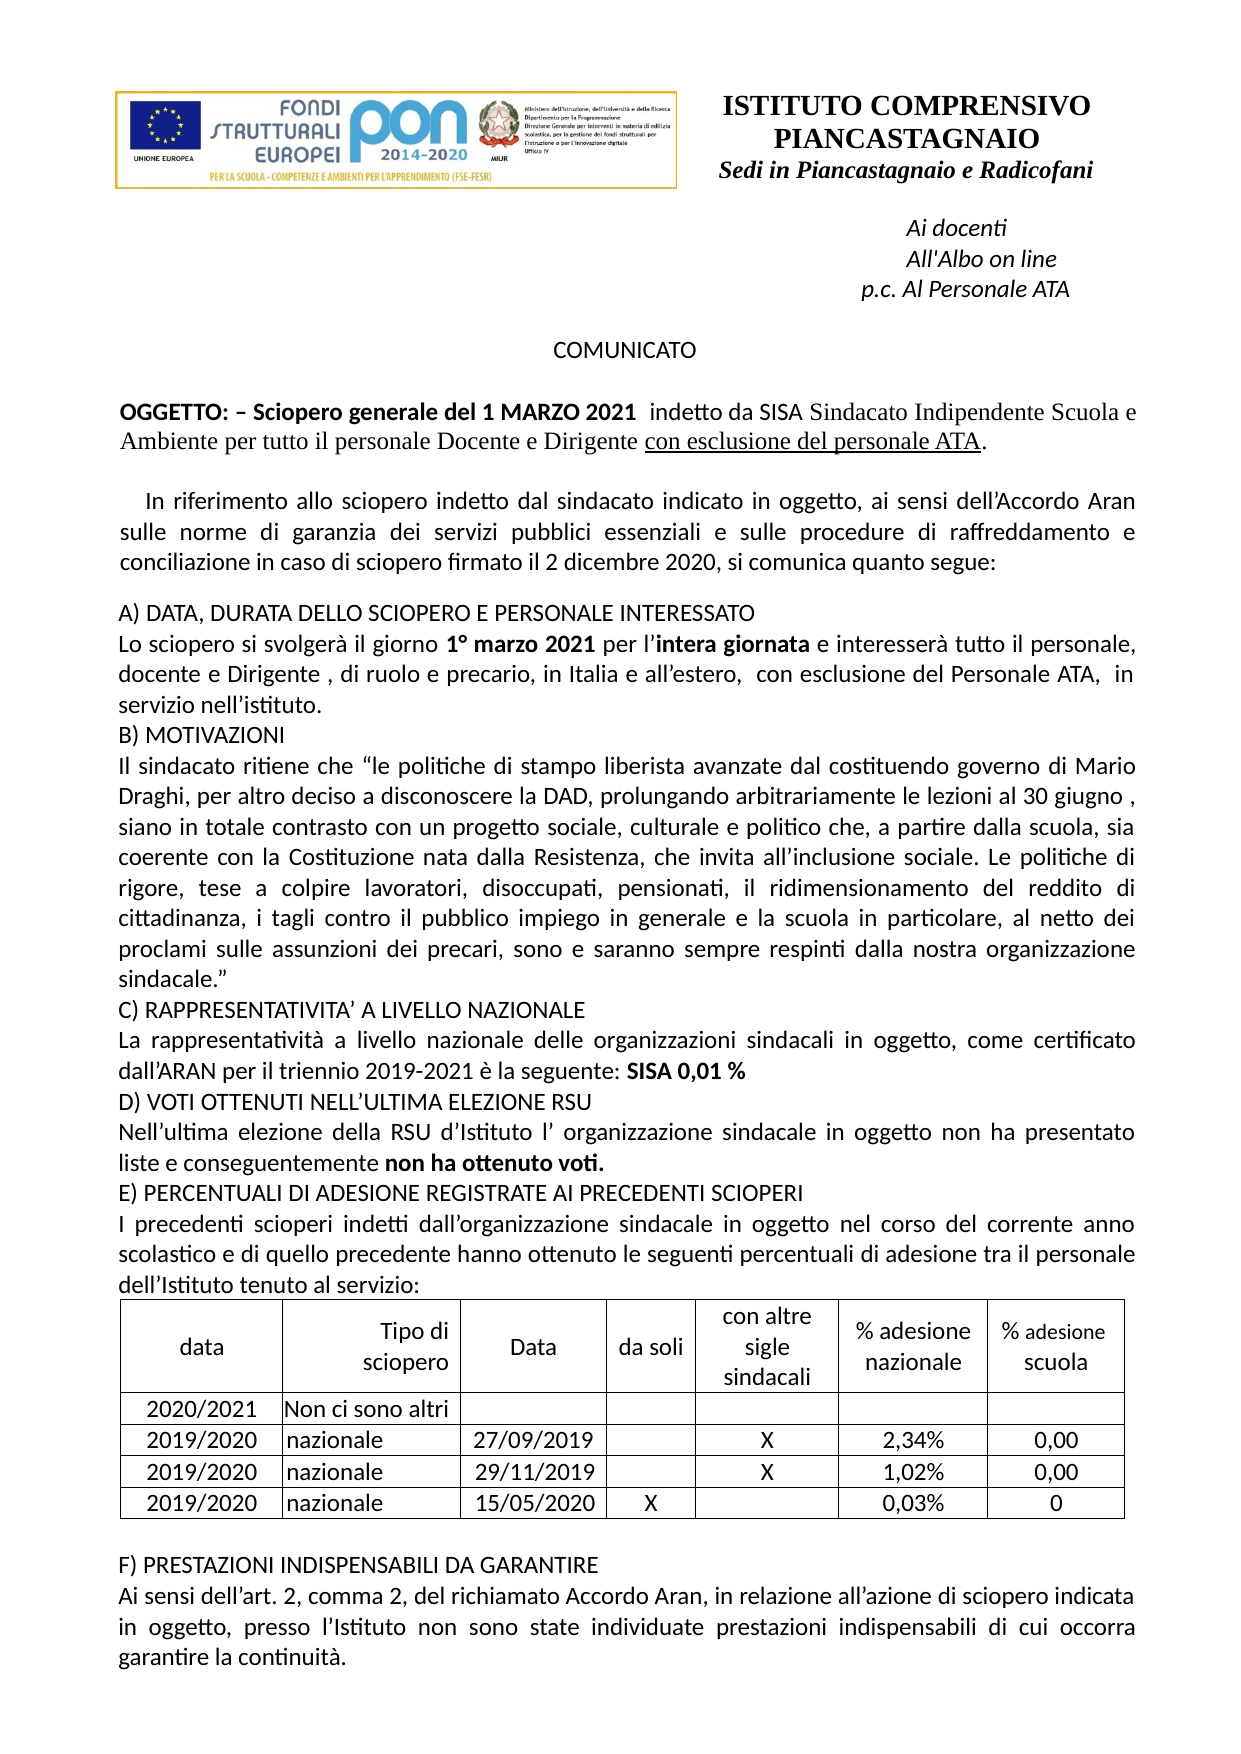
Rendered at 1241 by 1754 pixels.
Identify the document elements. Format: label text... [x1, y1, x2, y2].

subtitle In riferimento allo sciopero indetto dal sindacato indicato in oggetto, ai sensi dell’Accordo Aran sulle norme di garanzia dei servizi pubblici essenziali e sulle procedure di raffreddamento e conciliazione in caso di sciopero firmato il 2 dicembre 2020, si comunica quanto segue: [119, 485, 1137, 577]
text A) DATA, DURATA DELLO SCIOPERO E PERSONALE INTERESSATO [118, 597, 1137, 628]
table_cell Non ci sono altri [283, 1393, 460, 1423]
text Ai sensi dell’art. 2, comma 2, del richiamato Accordo Aran, in relazione all’azione di sciopero indicata in oggetto, presso l’Istituto non sono state individuate prestazioni indispensabili di cui occorra garantire la continuità. [118, 1580, 1137, 1672]
table_cell 0,00 [988, 1425, 1124, 1455]
text F) PRESTAZIONI INDISPENSABILI DA GARANTIRE [118, 1550, 1137, 1580]
table_cell 2019/2020 [121, 1488, 282, 1518]
table_header Data [461, 1300, 606, 1392]
table_cell 2019/2020 [121, 1425, 282, 1455]
table_cell nazionale [283, 1488, 460, 1518]
text All'Albo on line [906, 243, 1137, 273]
table_header da soli [607, 1300, 695, 1392]
table_cell nazionale [283, 1456, 460, 1487]
table_header % adesione nazionale [839, 1300, 987, 1392]
table_cell [607, 1456, 695, 1487]
table_cell 0 [988, 1488, 1124, 1518]
table_cell X [607, 1488, 695, 1518]
text Il sindacato ritiene che “le politiche di stampo liberista avanzate dal costituendo governo di Mario Draghi, per altro deciso a disconoscere la DAD, prolungando arbitrariamente le lezioni al 30 giugno , siano in totale contrasto con un progetto sociale, culturale e politico che, a partire dalla scuola, sia coerente con la Costituzione nata dalla Resistenza, che invita all’inclusione sociale. Le politiche di rigore, tese a colpire lavoratori, disoccupati, pensionati, il ridimensionamento del reddito di cittadinanza, i tagli contro il pubblico impiego in generale e la scuola in particolare, al netto dei proclami sulle assunzioni dei precari, sono e saranno sempre respinti dalla nostra organizzazione sindacale.” [118, 750, 1137, 994]
text ISTITUTO COMPRENSIVO PIANCASTAGNAIO [118, 88, 1137, 155]
text C) RAPPRESENTATIVITA’ A LIVELLO NAZIONALE [118, 994, 1137, 1024]
picture [115, 91, 677, 189]
table_cell X [696, 1425, 838, 1455]
table_cell [696, 1488, 838, 1518]
text Ai docenti [906, 212, 1137, 243]
table_header % adesione scuola [988, 1300, 1124, 1392]
subtitle OGGETTO: – Sciopero generale del 1 MARZO 2021 indetto da SISA Sindacato Indipendente Scuola e Ambiente per tutto il personale Docente e Dirigente con esclusione del personale ATA. [119, 396, 1137, 455]
table_header Tipo di sciopero [283, 1300, 460, 1392]
text B) MOTIVAZIONI [118, 719, 1137, 750]
text Lo sciopero si svolgerà il giorno 1° marzo 2021 per l’intera giornata e interesserà tutto il personale, docente e Dirigente , di ruolo e precario, in Italia e all’estero, con esclusione del Personale ATA, in servizio nell’istituto. [118, 628, 1137, 719]
table_cell 15/05/2020 [461, 1488, 606, 1518]
table_cell [696, 1393, 838, 1423]
table_cell [461, 1393, 606, 1423]
text COMUNICATO [118, 334, 1137, 365]
table_cell 2,34% [839, 1425, 987, 1455]
table_cell nazionale [283, 1425, 460, 1455]
text La rappresentatività a livello nazionale delle organizzazioni sindacali in oggetto, come certificato dall’ARAN per il triennio 2019-2021 è la seguente: SISA 0,01 % [118, 1024, 1137, 1086]
text D) VOTI OTTENUTI NELL’ULTIMA ELEZIONE RSU [118, 1086, 1137, 1116]
table_header data [121, 1300, 282, 1392]
text Sedi in Piancastagnaio e Radicofani [677, 155, 1137, 184]
table_cell 29/11/2019 [461, 1456, 606, 1487]
text I precedenti scioperi indetti dall’organizzazione sindacale in oggetto nel corso del corrente anno scolastico e di quello precedente hanno ottenuto le seguenti percentuali di adesione tra il personale dell’Istituto tenuto al servizio: [118, 1208, 1137, 1299]
table_cell 2019/2020 [121, 1456, 282, 1487]
table_cell 2020/2021 [121, 1393, 282, 1423]
table_cell 27/09/2019 [461, 1425, 606, 1455]
table_header con altre sigle sindacali [696, 1300, 838, 1392]
table_cell 0,00 [988, 1456, 1124, 1487]
text E) PERCENTUALI DI ADESIONE REGISTRATE AI PRECEDENTI SCIOPERI [118, 1177, 1137, 1208]
table_cell [607, 1425, 695, 1455]
text p.c. Al Personale ATA [861, 273, 1137, 304]
table_cell [988, 1393, 1124, 1423]
table_cell X [696, 1456, 838, 1487]
table_cell [839, 1393, 987, 1423]
text Nell’ultima elezione della RSU d’Istituto l’ organizzazione sindacale in oggetto non ha presentato liste e conseguentemente non ha ottenuto voti. [118, 1116, 1137, 1177]
table_cell [607, 1393, 695, 1423]
table_cell 0,03% [839, 1488, 987, 1518]
table_cell 1,02% [839, 1456, 987, 1487]
